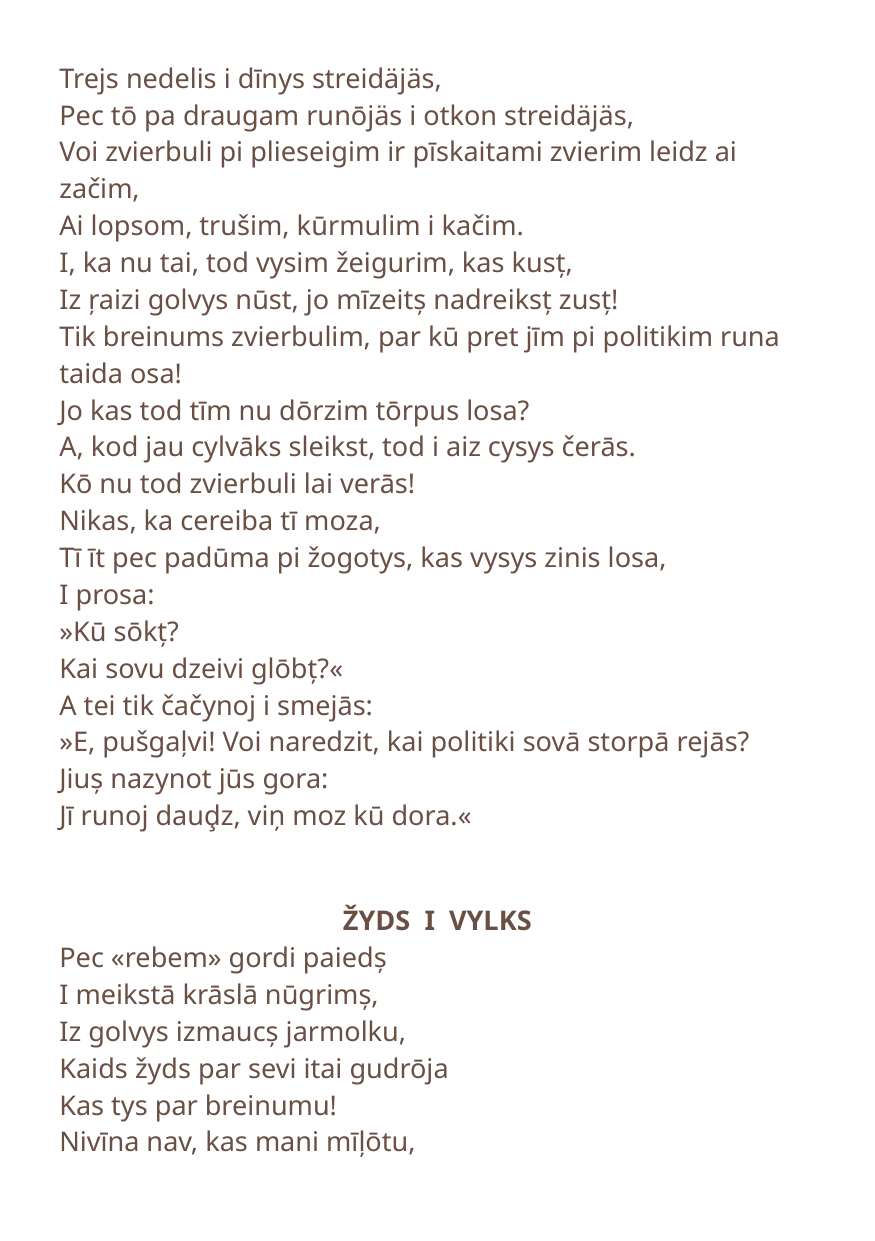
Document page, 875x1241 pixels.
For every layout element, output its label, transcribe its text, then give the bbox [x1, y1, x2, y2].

text Jī runoj dauḑz, viņ moz kū dora.« [59, 797, 815, 833]
text Nivīna nav, kas mani mīļōtu, [59, 1123, 815, 1160]
text Ai lopsom, trušim, kūrmulim i kačim. [59, 207, 815, 243]
text »Kū sōkț? [59, 612, 815, 649]
text A tei tik čačynoj i smejās: [59, 686, 815, 723]
text Kai sovu dzeivi glōbț?« [59, 649, 815, 686]
text I prosa: [59, 575, 815, 612]
text Iz golvys izmaucș jarmolku, [59, 1012, 815, 1049]
text ŽYDS I VYLKS [59, 902, 815, 938]
text Kaids žyds par sevi itai gudrōja [59, 1049, 815, 1086]
text Tī īt pec padūma pi žogotys, kas vysys zinis losa, [59, 538, 815, 575]
text Tik breinums zvierbulim, par kū pret jīm pi politikim runa taida osa! [59, 317, 815, 391]
text I, ka nu tai, tod vysim žeigurim, kas kusț, [59, 243, 815, 280]
text Jiuș nazynot jūs gora: [59, 760, 815, 797]
text Voi zvierbuli pi plieseigim ir pīskaitami zvierim leidz ai začim, [59, 133, 815, 207]
text »E, pušgaļvi! Voi naredzit, kai politiki sovā storpā rejās? [59, 723, 815, 760]
text A, kod jau cylvāks sleikst, tod i aiz cysys čerās. [59, 428, 815, 465]
text I meikstā krāslā nūgrimș, [59, 975, 815, 1012]
text Trejs nedelis i dīnys streidäjäs, [59, 59, 815, 96]
text Iz ŗaizi golvys nūst, jo mīzeitș nadreiksț zusț! [59, 280, 815, 317]
text Pec tō pa draugam runōjäs i otkon streidäjäs, [59, 96, 815, 133]
text Jo kas tod tīm nu dōrzim tōrpus losa? [59, 391, 815, 428]
text Kō nu tod zvierbuli lai verās! [59, 465, 815, 502]
text Kas tys par breinumu! [59, 1086, 815, 1123]
text Nikas, ka cereiba tī moza, [59, 502, 815, 538]
text Pec «rebem» gordi paiedș [59, 938, 815, 975]
